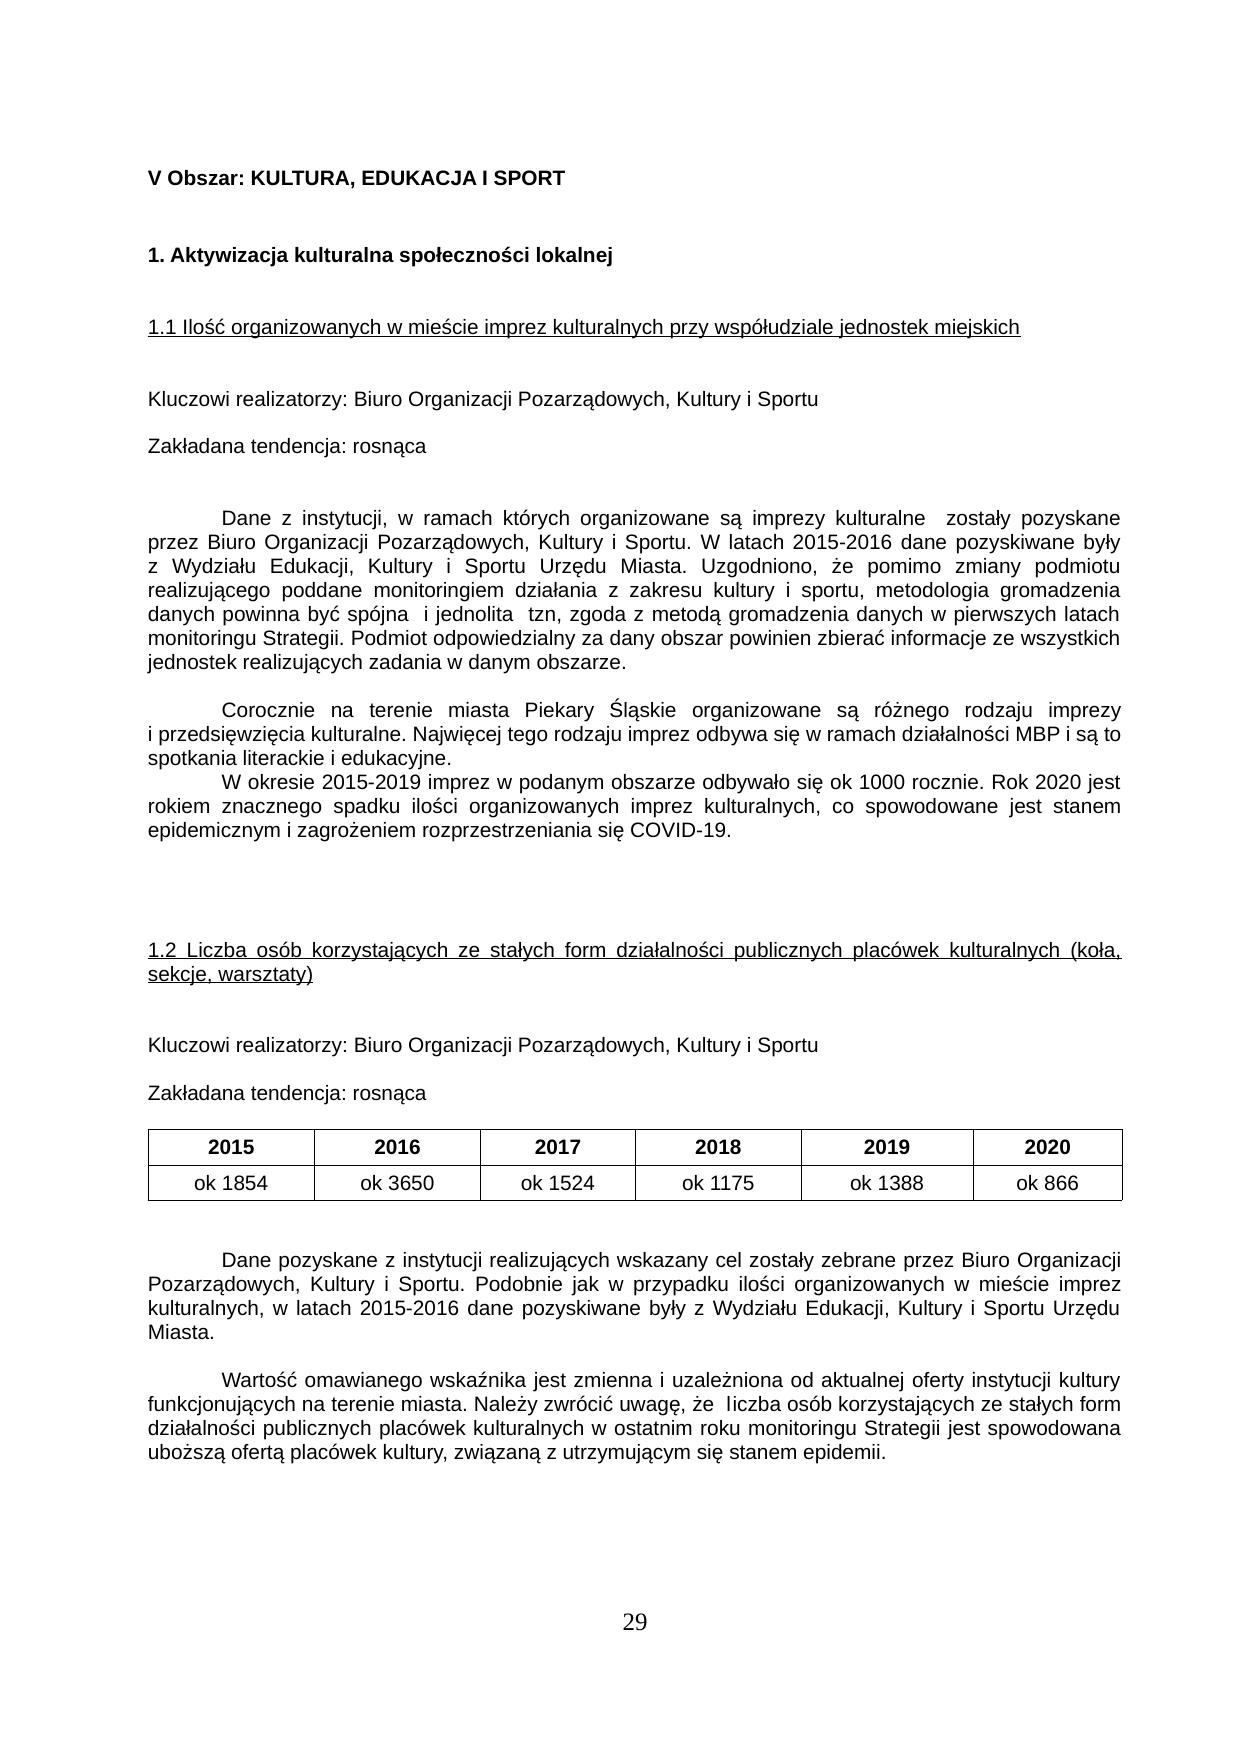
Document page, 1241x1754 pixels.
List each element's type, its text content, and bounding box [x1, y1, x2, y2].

text Dane pozyskane z instytucji realizujących wskazany cel zostały zebrane przez Biuro Organizacji Pozarządowych, Kultury i Sportu. Podobnie jak w przypadku ilości organizowanych w mieście imprez kulturalnych, w latach 2015-2016 dane pozyskiwane były z Wydziału Edukacji, Kultury i Sportu Urzędu Miasta. [148, 1248, 1122, 1344]
table_header 2015 [149, 1130, 314, 1165]
table_header 2017 [481, 1130, 635, 1165]
table_cell ok 1524 [481, 1166, 635, 1200]
text 1. Aktywizacja kulturalna społeczności lokalnej [148, 243, 1122, 267]
table_header 2018 [636, 1130, 801, 1165]
text Zakładana tendencja: rosnąca [148, 1081, 1122, 1105]
table_header 2016 [315, 1130, 480, 1165]
text Kluczowi realizatorzy: Biuro Organizacji Pozarządowych, Kultury i Sportu [148, 1033, 1122, 1057]
text W okresie 2015-2019 imprez w podanym obszarze odbywało się ok 1000 rocznie. Rok 2020 jest rokiem znacznego spadku ilości organizowanych imprez kulturalnych, co spowodowane jest stanem epidemicznym i zagrożeniem rozprzestrzeniania się COVID-19. [148, 770, 1122, 842]
text 1.2 Liczba osób korzystających ze stałych form działalności publicznych placówek kulturalnych (koła, [148, 937, 1122, 958]
text V Obszar: KULTURA, EDUKACJA I SPORT [148, 166, 1122, 190]
text Wartość omawianego wskaźnika jest zmienna i uzależniona od aktualnej oferty instytucji kultury funkcjonujących na terenie miasta. Należy zwrócić uwagę, że liczba osób korzystających ze stałych form działalności publicznych placówek kulturalnych w ostatnim roku monitoringu Strategii jest spowodowana uboższą ofertą placówek kultury, związaną z utrzymującym się stanem epidemii. [148, 1368, 1122, 1464]
table_cell ok 1388 [802, 1166, 973, 1200]
text Kluczowi realizatorzy: Biuro Organizacji Pozarządowych, Kultury i Sportu [148, 386, 1122, 410]
table_cell ok 866 [974, 1166, 1122, 1200]
table_cell ok 1175 [636, 1166, 801, 1200]
text Corocznie na terenie miasta Piekary Śląskie organizowane są różnego rodzaju imprezy i przedsięwzięcia kulturalne. Najwięcej tego rodzaju imprez odbywa się w ramach działalności MBP i są to spotkania literackie i edukacyjne. [148, 698, 1122, 770]
table_header 2020 [974, 1130, 1122, 1165]
text sekcje, warsztaty) [148, 959, 1122, 985]
text Zakładana tendencja: rosnąca [148, 434, 1122, 458]
table_cell ok 1854 [149, 1166, 314, 1200]
text 1.1 Ilość organizowanych w mieście imprez kulturalnych przy współudziale jednostek miejskich [148, 314, 1122, 338]
text Dane z instytucji, w ramach których organizowane są imprezy kulturalne zostały pozyskane przez Biuro Organizacji Pozarządowych, Kultury i Sportu. W latach 2015-2016 dane pozyskiwane były z Wydziału Edukacji, Kultury i Sportu Urzędu Miasta. Uzgodniono, że pomimo zmiany podmiotu realizującego poddane monitoringiem działania z zakresu kultury i sportu, metodologia gromadzenia danych powinna być spójna i jednolita tzn, zgoda z metodą gromadzenia danych w pierwszych latach monitoringu Strategii. Podmiot odpowiedzialny za dany obszar powinien zbierać informacje ze wszystkich jednostek realizujących zadania w danym obszarze. [148, 506, 1122, 674]
table_header 2019 [802, 1130, 973, 1165]
table_cell ok 3650 [315, 1166, 480, 1200]
